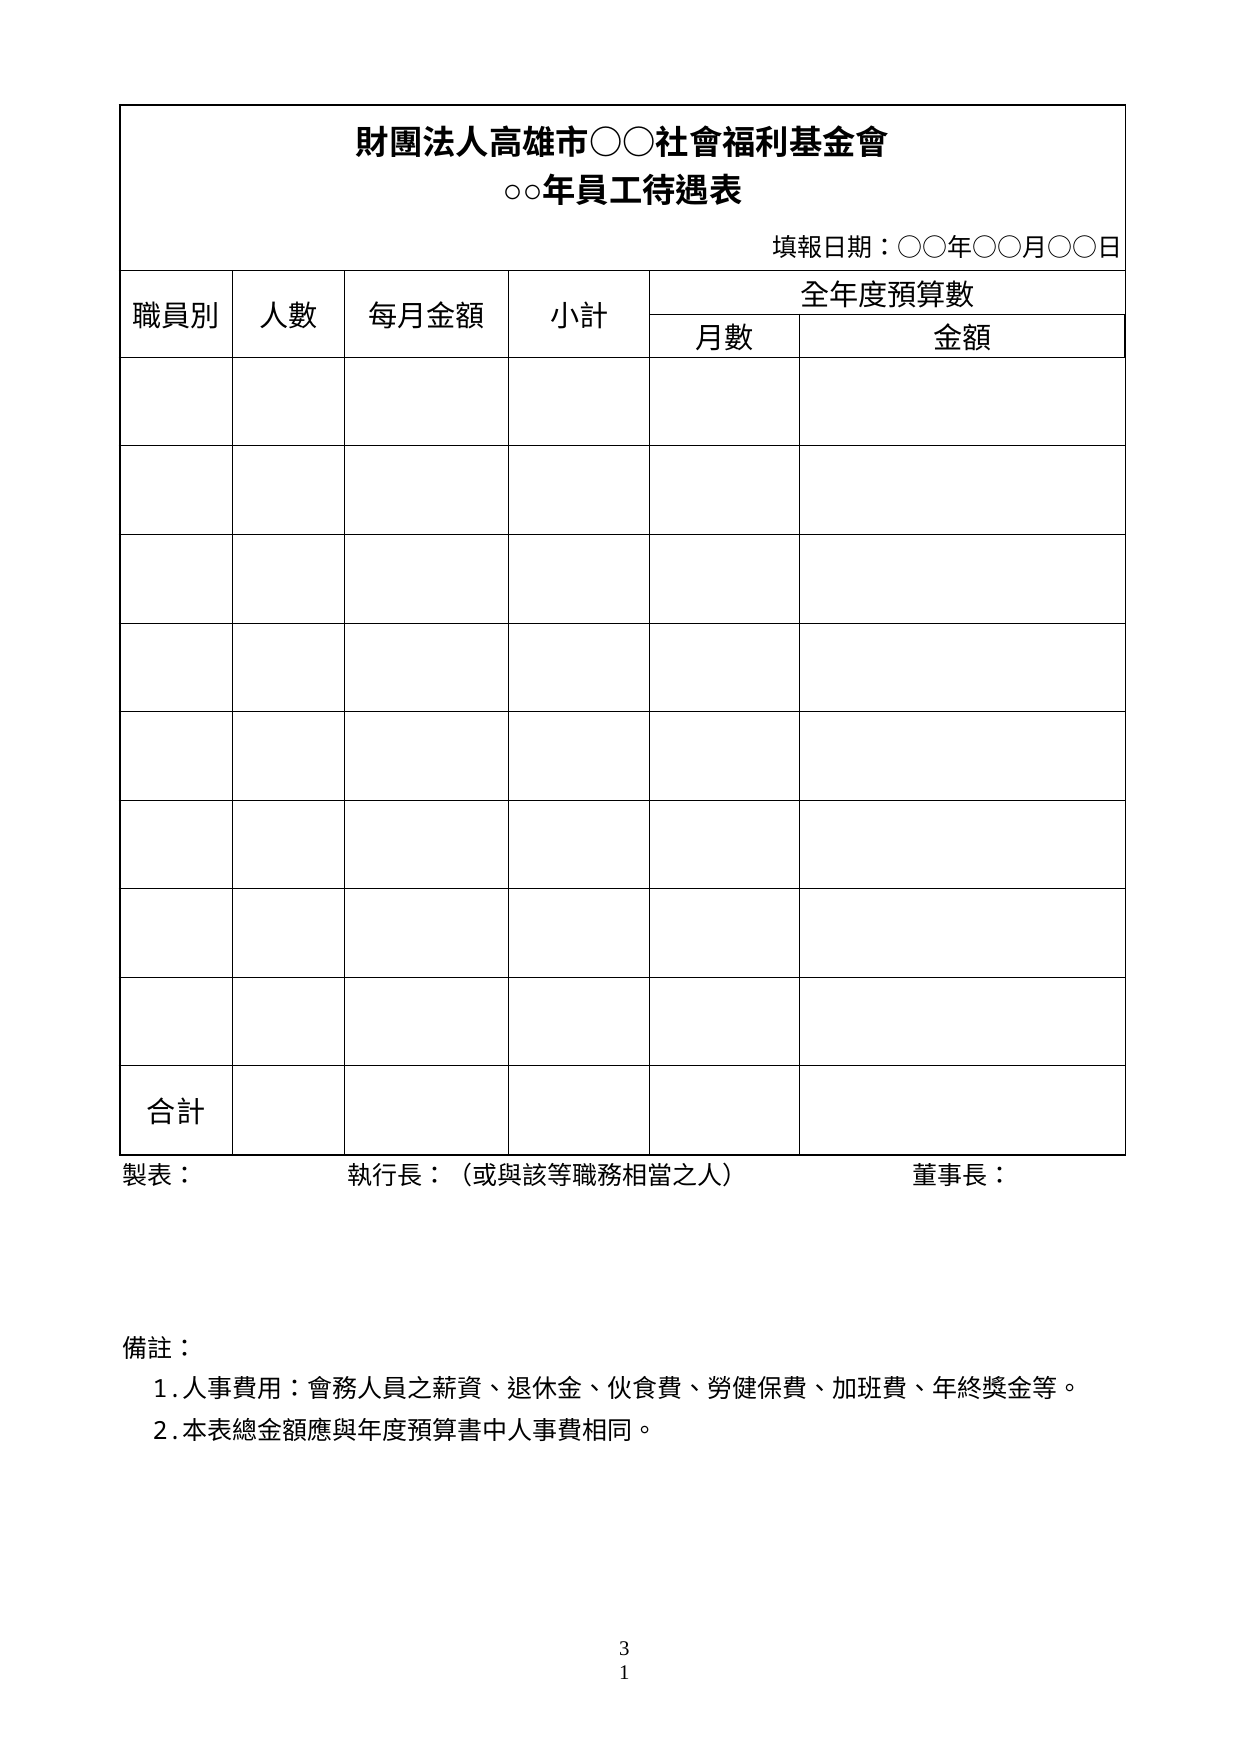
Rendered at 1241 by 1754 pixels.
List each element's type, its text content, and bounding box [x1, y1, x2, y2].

table_cell [345, 889, 508, 977]
table_cell [1126, 534, 1137, 622]
table_cell [1125, 1192, 1137, 1328]
table_cell [232, 222, 344, 270]
table_cell 合計 [121, 1066, 232, 1154]
table_cell [1126, 445, 1137, 534]
table_cell [121, 712, 232, 799]
table_cell [232, 1328, 344, 1364]
table_cell 製表： [120, 1156, 344, 1192]
table_cell [344, 1328, 508, 1364]
table_cell [233, 801, 344, 888]
table_cell [233, 978, 344, 1065]
table_cell [650, 358, 799, 445]
table_cell [233, 889, 344, 977]
table_cell [121, 801, 232, 888]
table_cell [1125, 1154, 1137, 1192]
table_cell [650, 801, 799, 888]
table_cell [509, 801, 649, 888]
table_cell 董事長： [799, 1156, 1125, 1192]
table_cell [344, 1192, 508, 1328]
table_cell 職員別 [121, 271, 232, 357]
table_cell [121, 358, 232, 445]
table_cell [233, 712, 344, 799]
table_cell 小計 [509, 271, 649, 357]
table_cell [1126, 1065, 1137, 1154]
table_cell [232, 1192, 344, 1328]
table_cell 每月金額 [345, 271, 508, 357]
table_cell [1125, 1406, 1137, 1448]
table_cell [800, 1066, 1125, 1154]
table_cell [509, 1066, 649, 1154]
table_cell [345, 1066, 508, 1154]
table_cell [121, 889, 232, 977]
table_cell [233, 535, 344, 622]
table_cell [509, 978, 649, 1065]
table_cell [509, 889, 649, 977]
table_cell [1126, 711, 1137, 799]
table_cell [650, 1066, 799, 1154]
table_cell [800, 358, 1125, 445]
table_cell [345, 978, 508, 1065]
table_cell [799, 1192, 1125, 1328]
table_cell [1125, 1328, 1137, 1364]
table_cell [509, 712, 649, 799]
table_cell [799, 1328, 1125, 1364]
table_cell [121, 535, 232, 622]
table_cell [233, 1066, 344, 1154]
table_cell [345, 535, 508, 622]
table_header [1126, 104, 1137, 222]
table_cell [799, 1406, 1125, 1448]
table_cell [344, 222, 508, 270]
table_cell [345, 446, 508, 534]
table_cell [1126, 222, 1137, 270]
table_cell 人數 [233, 271, 344, 357]
table_cell 金額 [800, 315, 1124, 357]
table_cell [650, 624, 799, 711]
table_cell [800, 624, 1125, 711]
table_cell [800, 535, 1125, 622]
table_cell [1126, 314, 1137, 357]
table_cell [509, 624, 649, 711]
table_cell [233, 446, 344, 534]
table_cell [121, 222, 232, 270]
table_cell [1126, 800, 1137, 888]
table_cell [509, 358, 649, 445]
table_cell [121, 624, 232, 711]
table_cell [650, 1328, 799, 1364]
table_cell [509, 535, 649, 622]
table_cell 備註： [120, 1328, 232, 1364]
table_cell [345, 712, 508, 799]
table_cell [509, 446, 649, 534]
table_cell [1126, 977, 1137, 1065]
table_cell [1126, 270, 1137, 313]
table_cell [233, 624, 344, 711]
table_cell [800, 889, 1125, 977]
table_cell [345, 801, 508, 888]
table_cell [1125, 1365, 1137, 1406]
table_cell [650, 1192, 799, 1328]
table_cell [508, 1192, 649, 1328]
table_cell [120, 1192, 232, 1328]
table_cell 填報日期：○○年○○月○○日 [508, 222, 1125, 270]
table_cell [800, 446, 1125, 534]
table_cell [800, 712, 1125, 799]
table_cell [121, 978, 232, 1065]
table_cell 1.人事費用：會務人員之薪資、退休金、伙食費、勞健保費、加班費、年終獎金等。 [120, 1365, 1125, 1406]
table_cell [345, 624, 508, 711]
table_cell [650, 446, 799, 534]
table_header 財團法人高雄市○○社會福利基金會 ○○年員工待遇表 [121, 106, 1125, 222]
table_cell 月數 [650, 315, 799, 357]
table_cell [650, 535, 799, 622]
table_cell 全年度預算數 [650, 271, 1125, 313]
table_cell [345, 358, 508, 445]
table_cell [800, 978, 1125, 1065]
table_cell [650, 978, 799, 1065]
table_cell [650, 712, 799, 799]
table_cell [650, 889, 799, 977]
table_cell [1126, 357, 1137, 445]
table_cell [508, 1328, 649, 1364]
table_cell 執行長：（或與該等職務相當之人） [344, 1156, 799, 1192]
table_cell [233, 358, 344, 445]
table_cell [800, 801, 1125, 888]
table_cell [1126, 888, 1137, 977]
table_cell 2.本表總金額應與年度預算書中人事費相同。 [120, 1406, 799, 1448]
table_cell [1126, 623, 1137, 711]
table_cell [121, 446, 232, 534]
